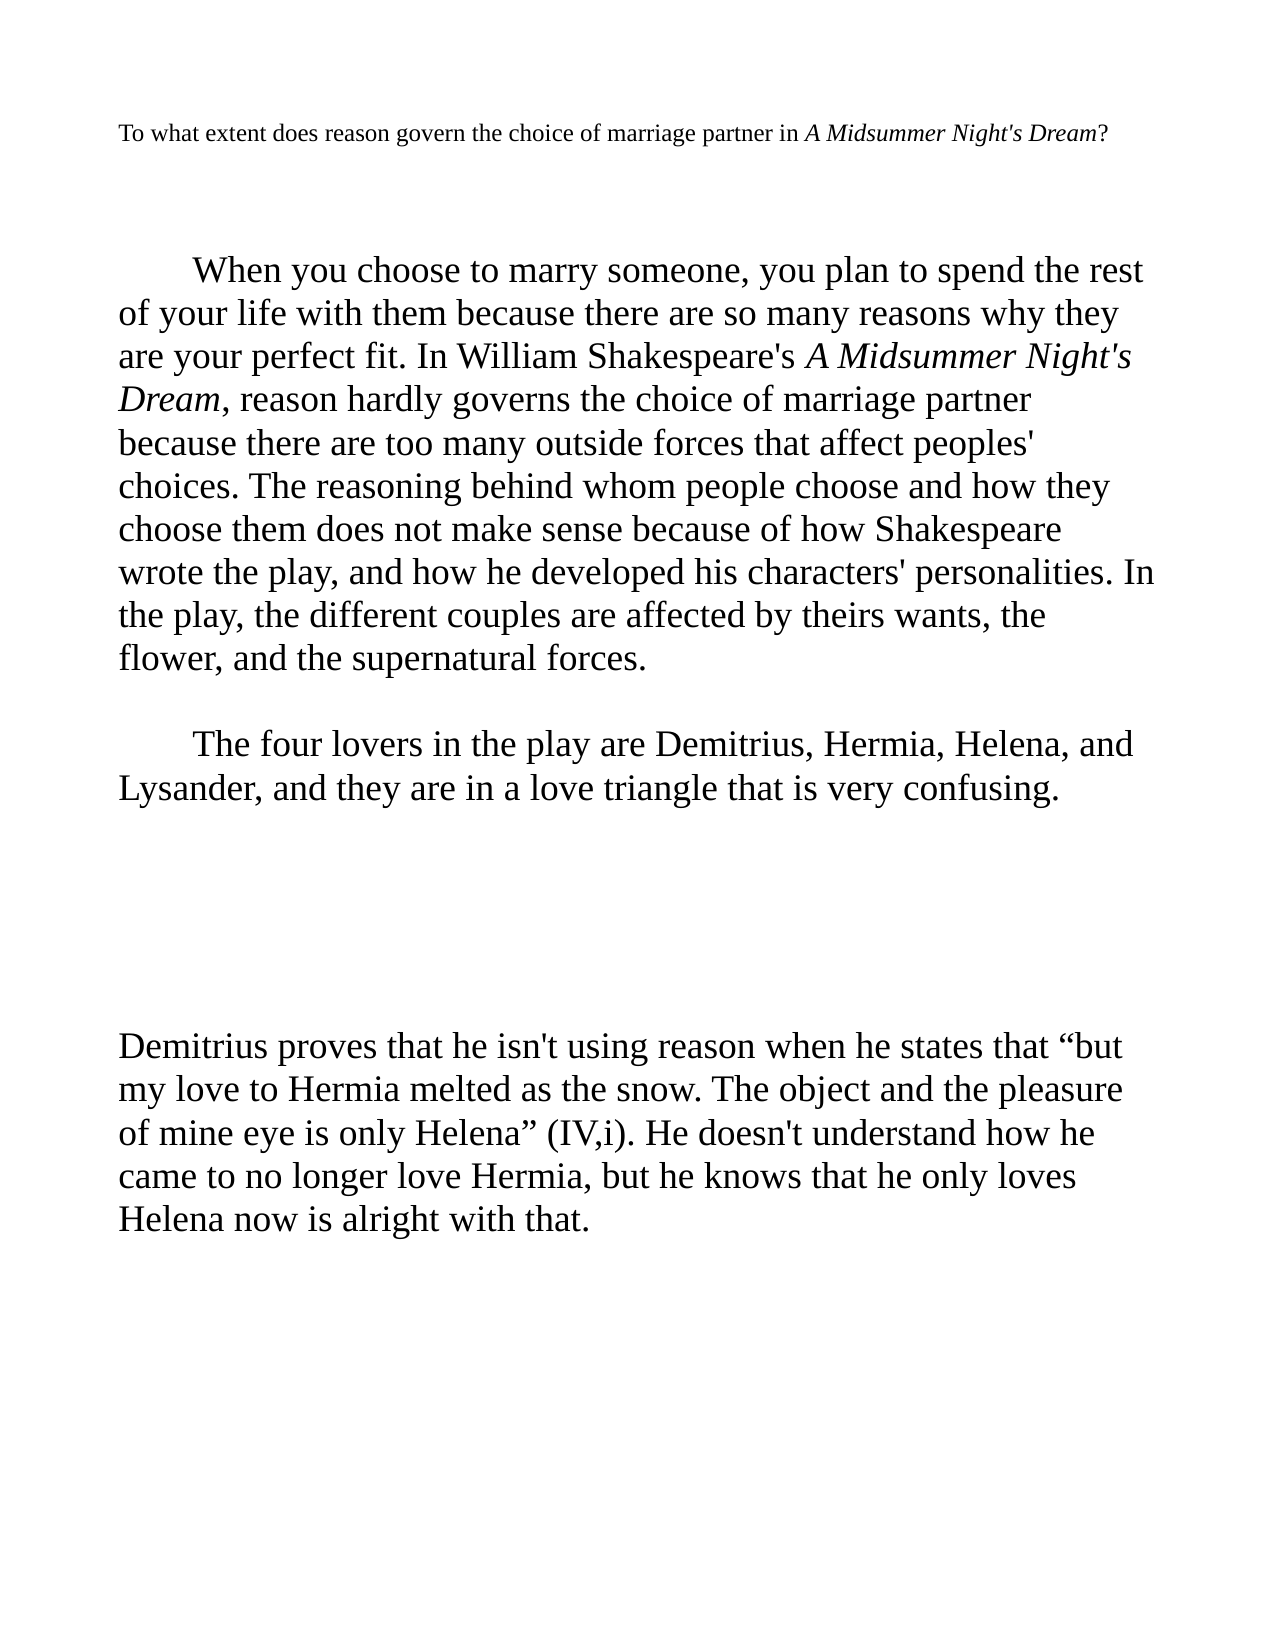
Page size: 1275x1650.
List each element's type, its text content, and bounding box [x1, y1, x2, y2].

text Demitrius proves that he isn't using reason when he states that “but my love to Hermia melted as the snow. The object and the pleasure of mine eye is only Helena” (IV,i). He doesn't understand how he came to no longer love Hermia, but he knows that he only loves Helena now is alright with that. [118, 1024, 1157, 1239]
text To what extent does reason govern the choice of marriage partner in A Midsummer Night's Dream? [118, 118, 1157, 147]
text When you choose to marry someone, you plan to spend the rest of your life with them because there are so many reasons why they are your perfect fit. In William Shakespeare's A Midsummer Night's Dream, reason hardly governs the choice of marriage partner because there are too many outside forces that affect peoples' choices. The reasoning behind whom people choose and how they choose them does not make sense because of how Shakespeare wrote the play, and how he developed his characters' personalities. In the play, the different couples are affected by theirs wants, the flower, and the supernatural forces. [118, 247, 1157, 679]
text The four lovers in the play are Demitrius, Hermia, Helena, and Lysander, and they are in a love triangle that is very confusing. [118, 722, 1157, 808]
